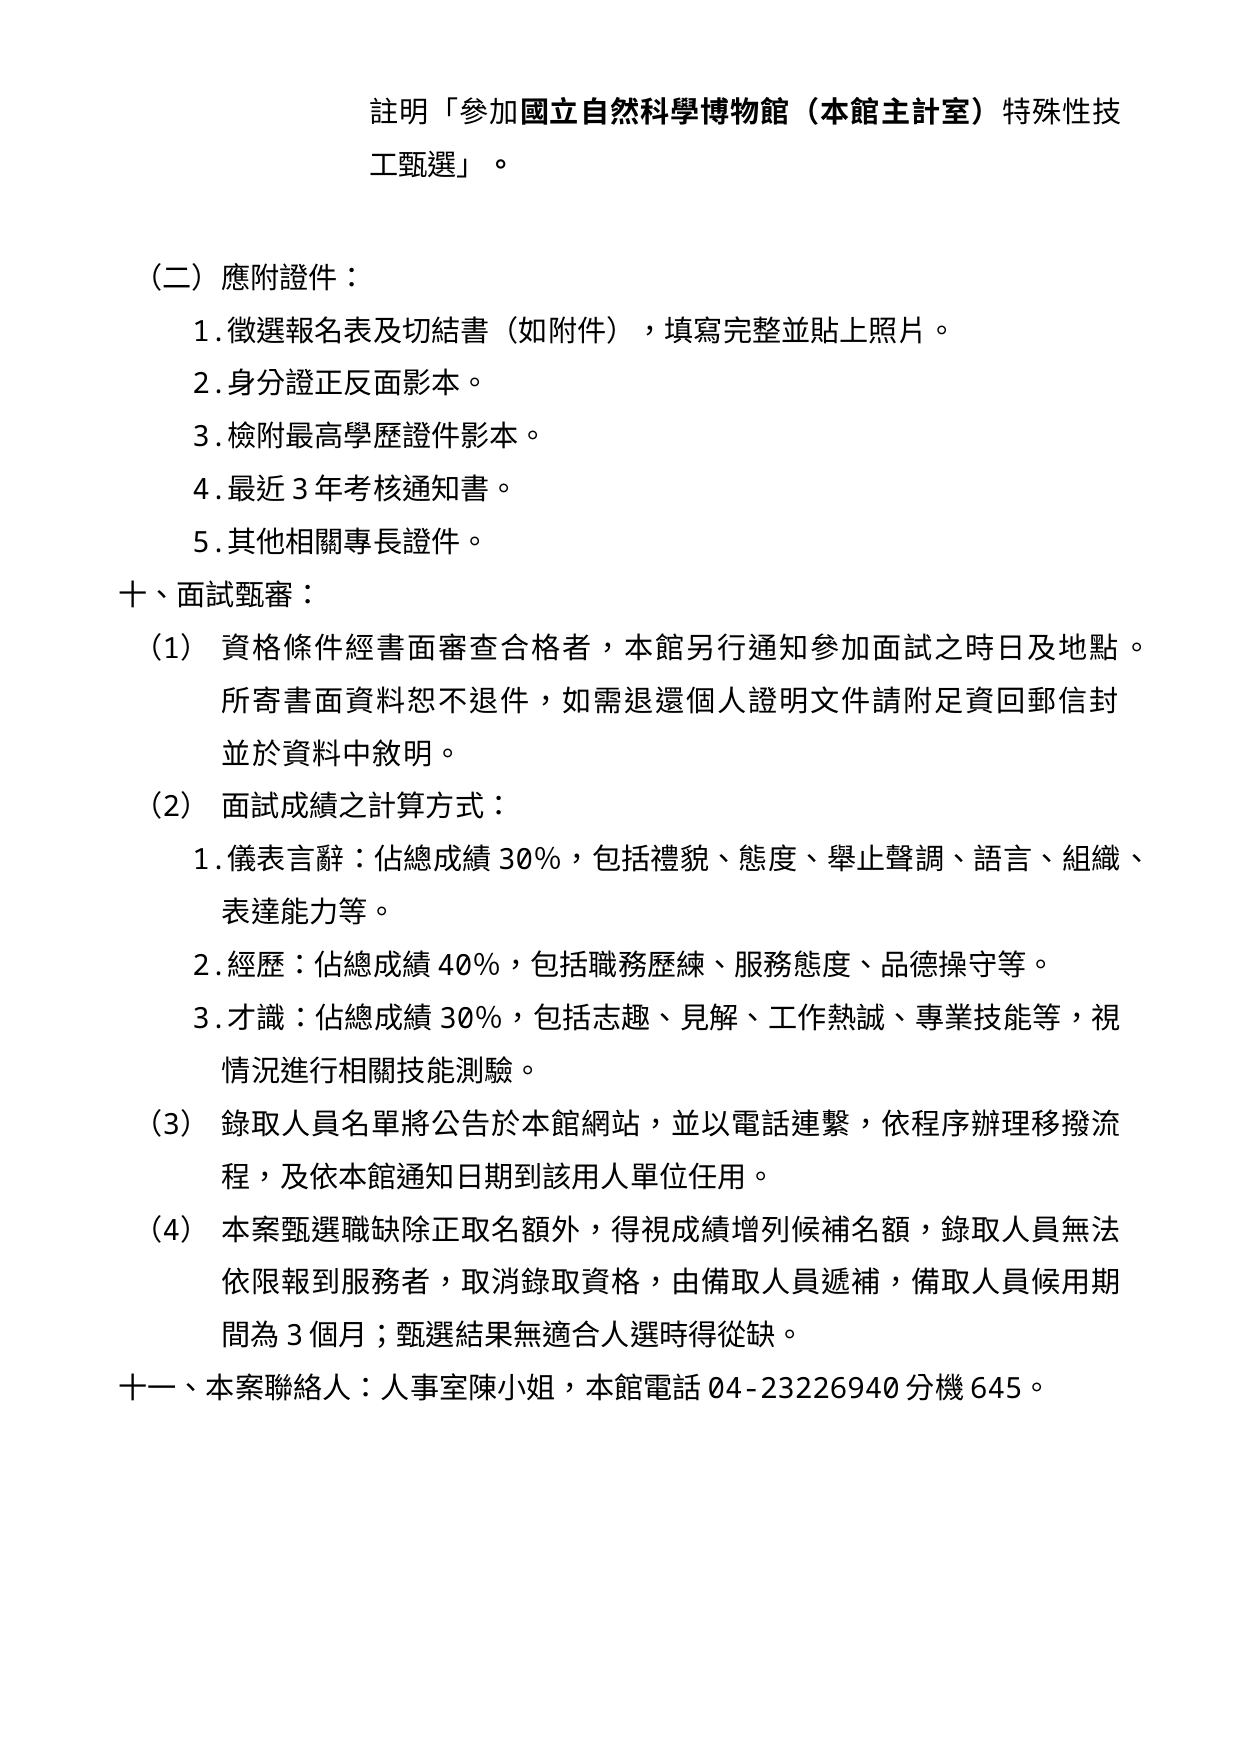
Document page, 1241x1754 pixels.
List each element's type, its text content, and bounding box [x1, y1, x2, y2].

text 2.經歷：佔總成績40％，包括職務歷練、服務態度、品德操守等。 [192, 942, 1122, 984]
text 2.身分證正反面影本。 [124, 360, 1122, 402]
text 5.其他相關專長證件。 [124, 519, 1122, 561]
text 1.徵選報名表及切結書（如附件），填寫完整並貼上照片。 [123, 307, 1122, 349]
text 1.儀表言辭：佔總成績30％，包括禮貌、態度、舉止聲調、語言、組織、表達能力等。 [192, 836, 1122, 931]
text 3.檢附最高學歷證件影本。 [124, 413, 1122, 455]
text 十、面試甄審： [118, 572, 1122, 614]
text 註明「參加國立自然科學博物館（本館主計室）特殊性技工甄選」。 [133, 89, 1122, 184]
list 資格條件經書面審查合格者，本館另行通知參加面試之時日及地點。所寄書面資料恕不退件，如需退還個人證明文件請附足資回郵信封並於資料中敘明。 [133, 624, 1122, 772]
text （二）應附證件： [133, 254, 1122, 297]
list 本案甄選職缺除正取名額外，得視成績增列候補名額，錄取人員無法依限報到服務者，取消錄取資格，由備取人員遞補，備取人員候用期間為3個月；甄選結果無適合人選時得從缺。 [133, 1206, 1122, 1354]
text 4.最近3年考核通知書。 [124, 466, 1122, 508]
list 錄取人員名單將公告於本館網站，並以電話連繫，依程序辦理移撥流程，及依本館通知日期到該用人單位任用。 [133, 1100, 1122, 1196]
list 面試成績之計算方式： [133, 783, 1122, 825]
text 十一、本案聯絡人：人事室陳小姐，本館電話04-23226940分機645。 [118, 1365, 1122, 1407]
text 3.才識：佔總成績30％，包括志趣、見解、工作熱誠、專業技能等，視情況進行相關技能測驗。 [192, 994, 1122, 1090]
